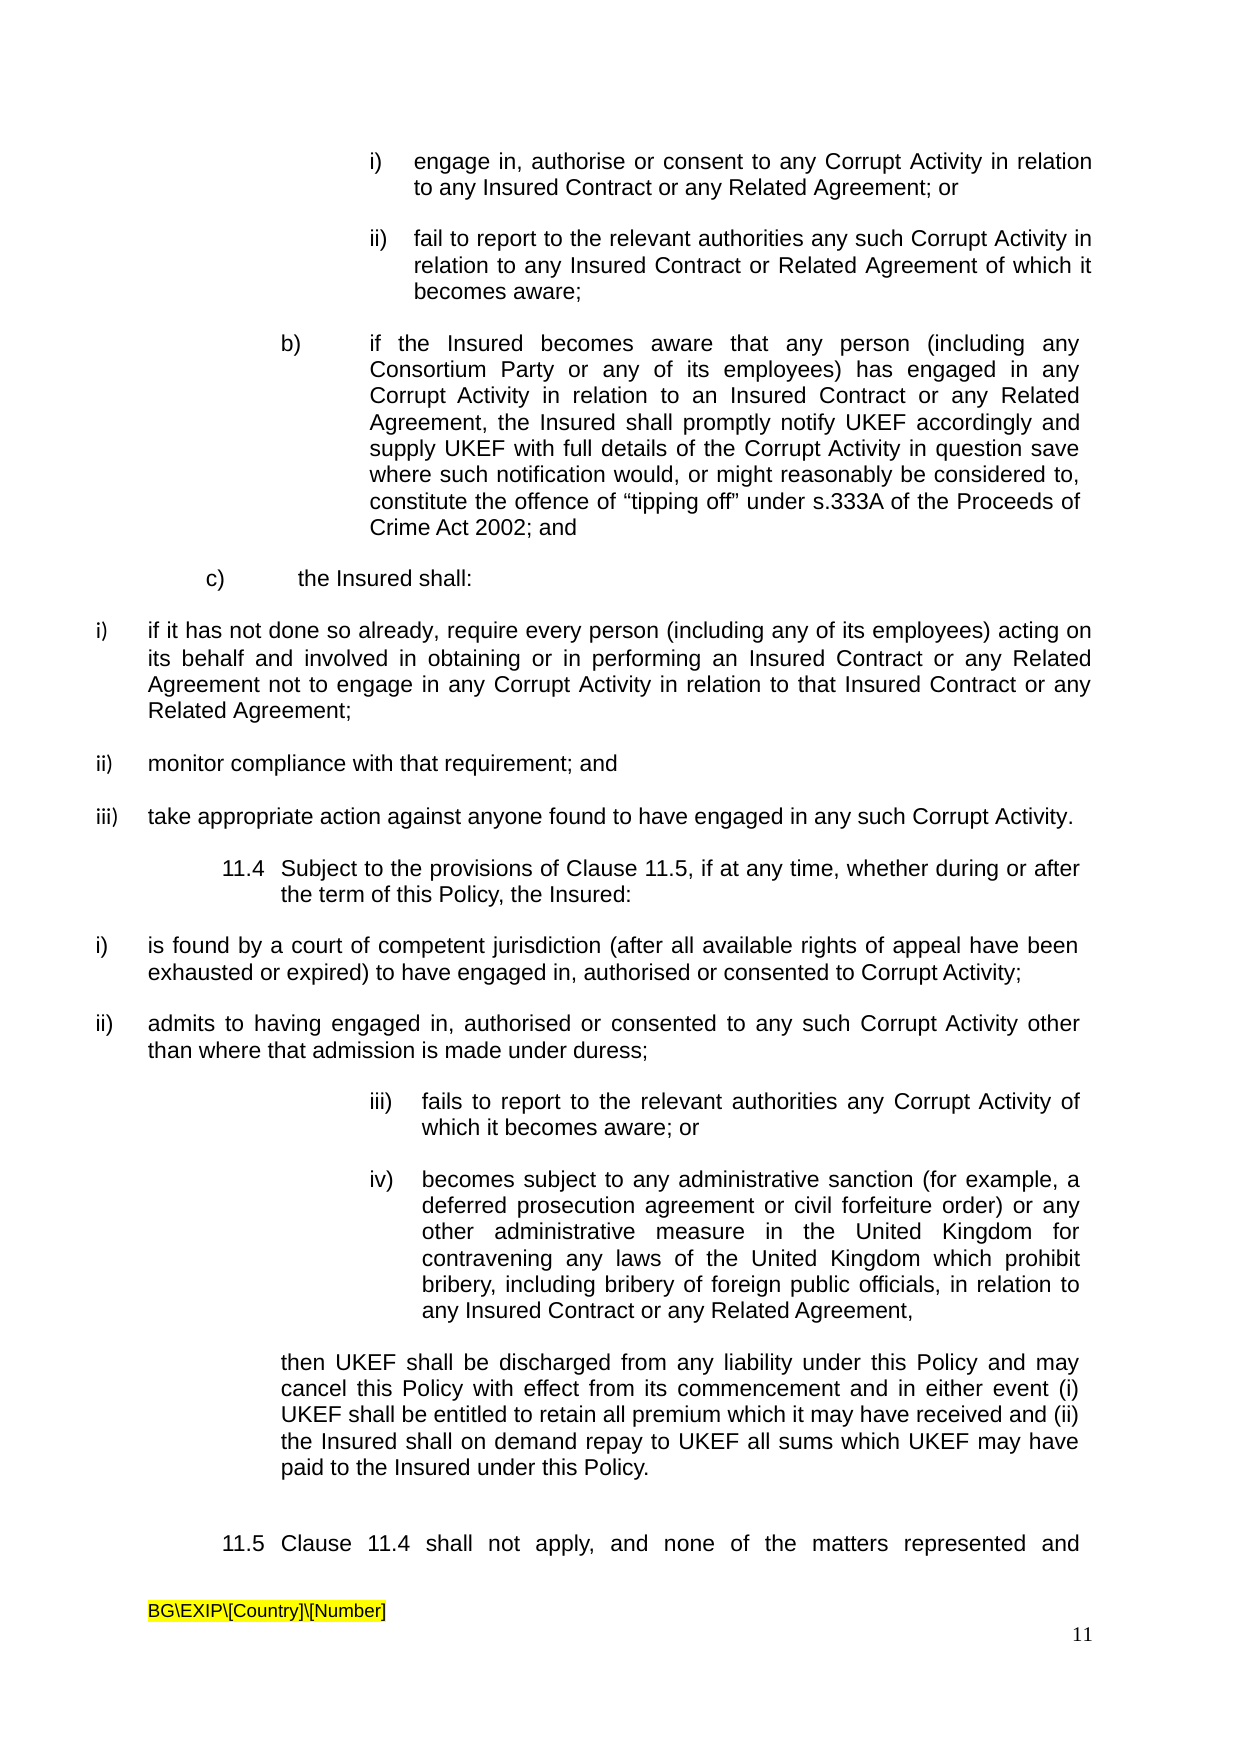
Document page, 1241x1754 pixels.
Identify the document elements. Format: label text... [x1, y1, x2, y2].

subtitle iv) becomes subject to any administrative sanction (for example, a deferred prosecution agreement or civil forfeiture order) or any other administrative measure in the United Kingdom for contravening any laws of the United Kingdom which prohibit bribery, including bribery of foreign public officials, in relation to any Insured Contract or any Related Agreement, [369, 1166, 1080, 1324]
list engage in, authorise or consent to any Corrupt Activity in relation to any Insured Contract or any Related Agreement; or [369, 148, 1093, 200]
list monitor compliance with that requirement; and [96, 749, 1093, 777]
subtitle Subject to the provisions of Clause 11.5, if at any time, whether during or after the term of this Policy, the Insured: [222, 855, 1080, 907]
subtitle the Insured shall: [148, 565, 1080, 592]
subtitle then UKEF shall be discharged from any liability under this Policy and may cancel this Policy with effect from its commencement and in either event (i) UKEF shall be entitled to retain all premium which it may have received and (ii) the Insured shall on demand repay to UKEF all sums which UKEF may have paid to the Insured under this Policy. [281, 1349, 1080, 1481]
text ii) fail to report to the relevant authorities any such Corrupt Activity in relation to any Insured Contract or Related Agreement of which it becomes aware; [369, 225, 1093, 304]
subtitle is found by a court of competent jurisdiction (after all available rights of appeal have been exhausted or expired) to have engaged in, authorised or consented to Corrupt Activity; [95, 932, 1080, 985]
list take appropriate action against anyone found to have engaged in any such Corrupt Activity. [96, 802, 1093, 830]
subtitle if the Insured becomes aware that any person (including any Consortium Party or any of its employees) has engaged in any Corrupt Activity in relation to an Insured Contract or any Related Agreement, the Insured shall promptly notify UKEF accordingly and supply UKEF with full details of the Corrupt Activity in question save where such notification would, or might reasonably be considered to, constitute the offence of “tipping off” under s.333A of the Proceeds of Crime Act 2002; and [281, 329, 1080, 540]
list if it has not done so already, require every person (including any of its employees) acting on its behalf and involved in obtaining or in performing an Insured Contract or any Related Agreement not to engage in any Corrupt Activity in relation to that Insured Contract or any Related Agreement; [96, 617, 1093, 724]
subtitle Clause 11.4 shall not apply, and none of the matters represented and [222, 1529, 1080, 1556]
subtitle admits to having engaged in, authorised or consented to any such Corrupt Activity other than where that admission is made under duress; [95, 1010, 1080, 1063]
subtitle fails to report to the relevant authorities any Corrupt Activity of which it becomes aware; or [369, 1088, 1080, 1141]
